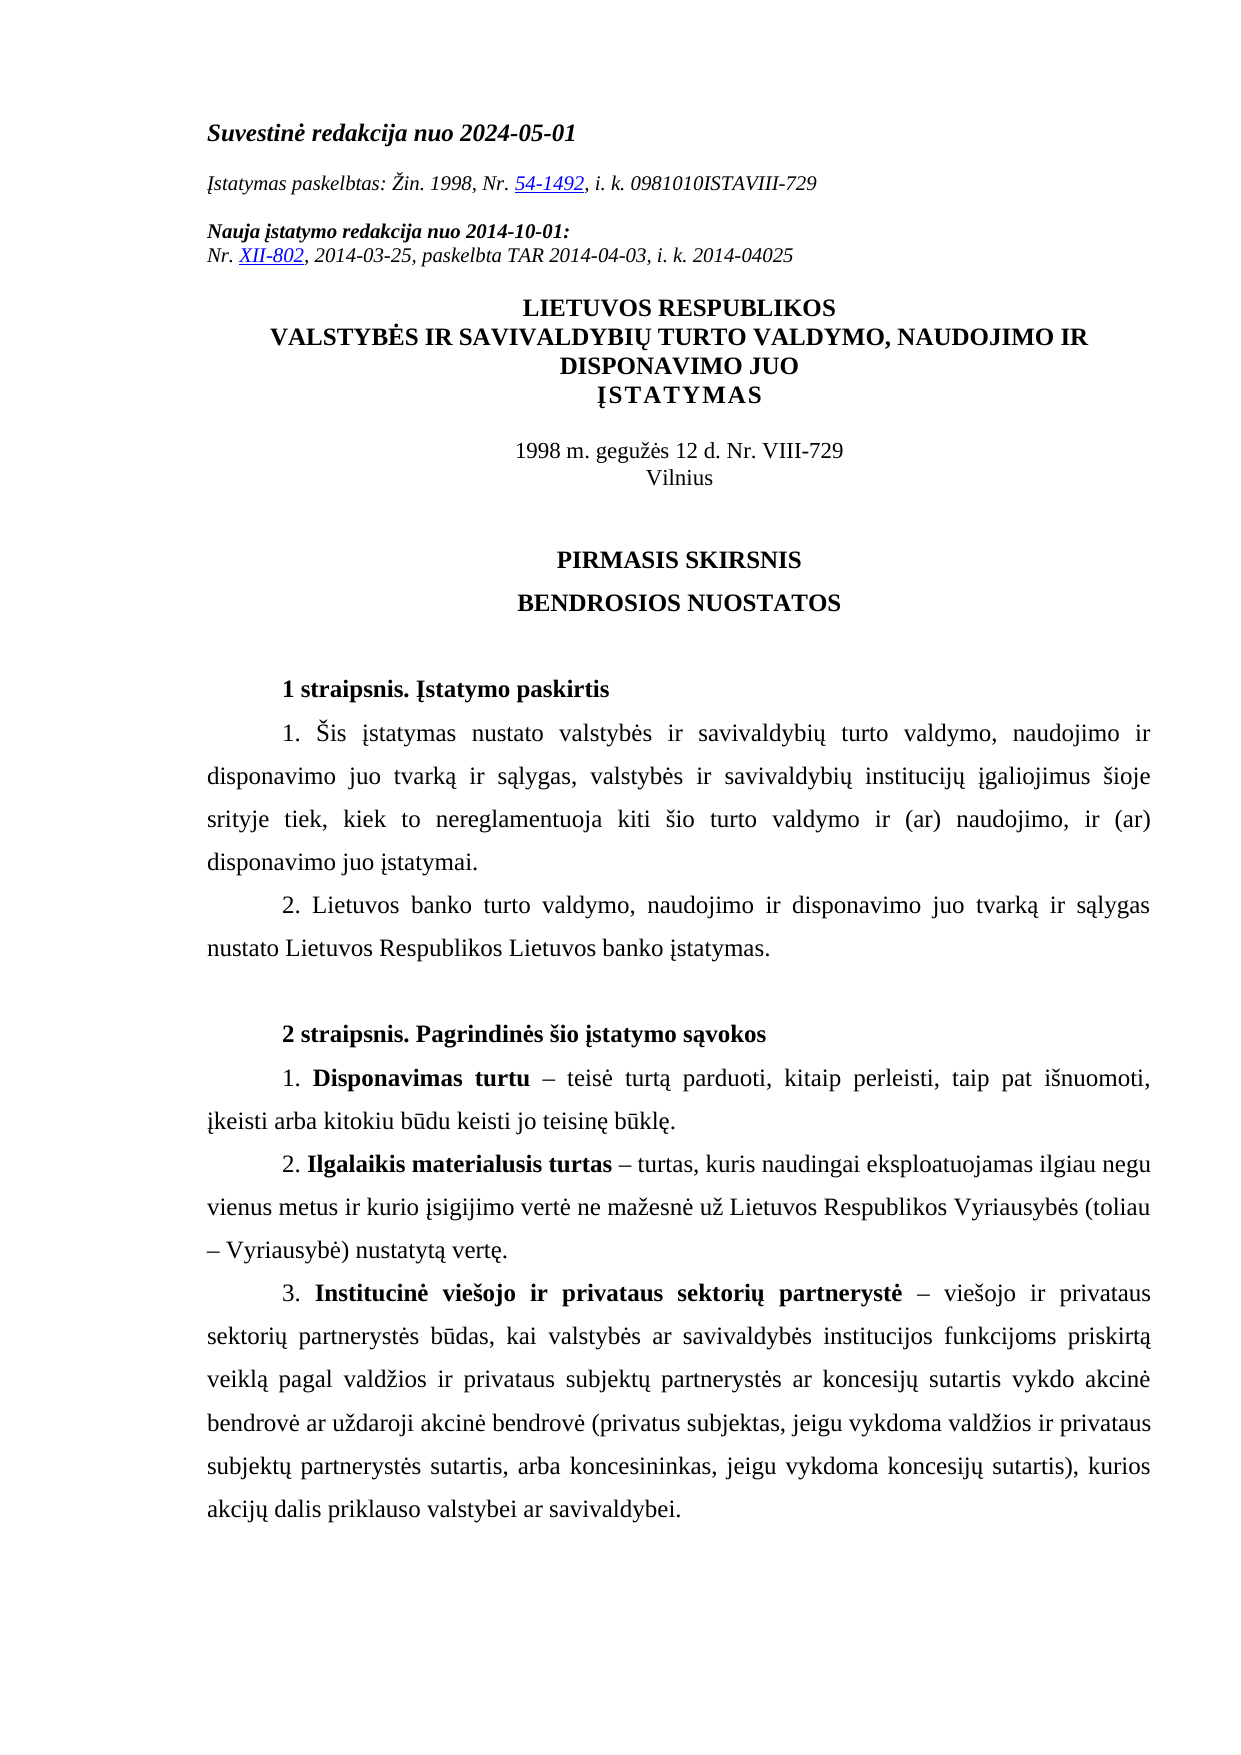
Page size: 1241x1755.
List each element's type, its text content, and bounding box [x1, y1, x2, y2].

text 1. Disponavimas turtu – teisė turtą parduoti, kitaip perleisti, taip pat išnuomoti, įkeisti arba kitokiu būdu keisti jo teisinę būklę. [207, 1063, 1152, 1134]
text 1 straipsnis. Įstatymo paskirtis [207, 674, 1152, 703]
text PIRMASIS SKIRSNIS [207, 545, 1152, 574]
text Nr. XII-802, 2014-03-25, paskelbta TAR 2014-04-03, i. k. 2014-04025 [207, 243, 1152, 267]
text 1998 m. gegužės 12 d. Nr. VIII-729 Vilnius [207, 437, 1152, 490]
text 2 straipsnis. Pagrindinės šio įstatymo sąvokos [207, 1019, 1152, 1048]
text LIETUVOS RESPUBLIKOS VALSTYBĖS IR SAVIVALDYBIŲ TURTO VALDYMO, NAUDOJIMO IR DISPONAVIMO JUO ĮSTATYMAS [207, 293, 1152, 408]
text Nauja įstatymo redakcija nuo 2014-10-01: [207, 219, 1152, 243]
text Suvestinė redakcija nuo 2024-05-01 [207, 118, 1152, 147]
text 2. Lietuvos banko turto valdymo, naudojimo ir disponavimo juo tvarką ir sąlygas nustato Lietuvos Respublikos Lietuvos banko įstatymas. [207, 890, 1152, 962]
text BENDROSIOS NUOSTATOS [207, 588, 1152, 617]
text 1. Šis įstatymas nustato valstybės ir savivaldybių turto valdymo, naudojimo ir disponavimo juo tvarką ir sąlygas, valstybės ir savivaldybių institucijų įgaliojimus šioje srityje tiek, kiek to nereglamentuoja kiti šio turto valdymo ir (ar) naudojimo, ir (ar) disponavimo juo įstatymai. [207, 718, 1152, 876]
text Įstatymas paskelbtas: Žin. 1998, Nr. 54-1492, i. k. 0981010ISTAVIII-729 [207, 171, 1152, 195]
text 2. Ilgalaikis materialusis turtas – turtas, kuris naudingai eksploatuojamas ilgiau negu vienus metus ir kurio įsigijimo vertė ne mažesnė už Lietuvos Respublikos Vyriausybės (toliau – Vyriausybė) nustatytą vertę. [207, 1149, 1152, 1264]
text 3. Institucinė viešojo ir privataus sektorių partnerystė – viešojo ir privataus sektorių partnerystės būdas, kai valstybės ar savivaldybės institucijos funkcijoms priskirtą veiklą pagal valdžios ir privataus subjektų partnerystės ar koncesijų sutartis vykdo akcinė bendrovė ar uždaroji akcinė bendrovė (privatus subjektas, jeigu vykdoma valdžios ir privataus subjektų partnerystės sutartis, arba koncesininkas, jeigu vykdoma koncesijų sutartis), kurios akcijų dalis priklauso valstybei ar savivaldybei. [207, 1278, 1152, 1523]
